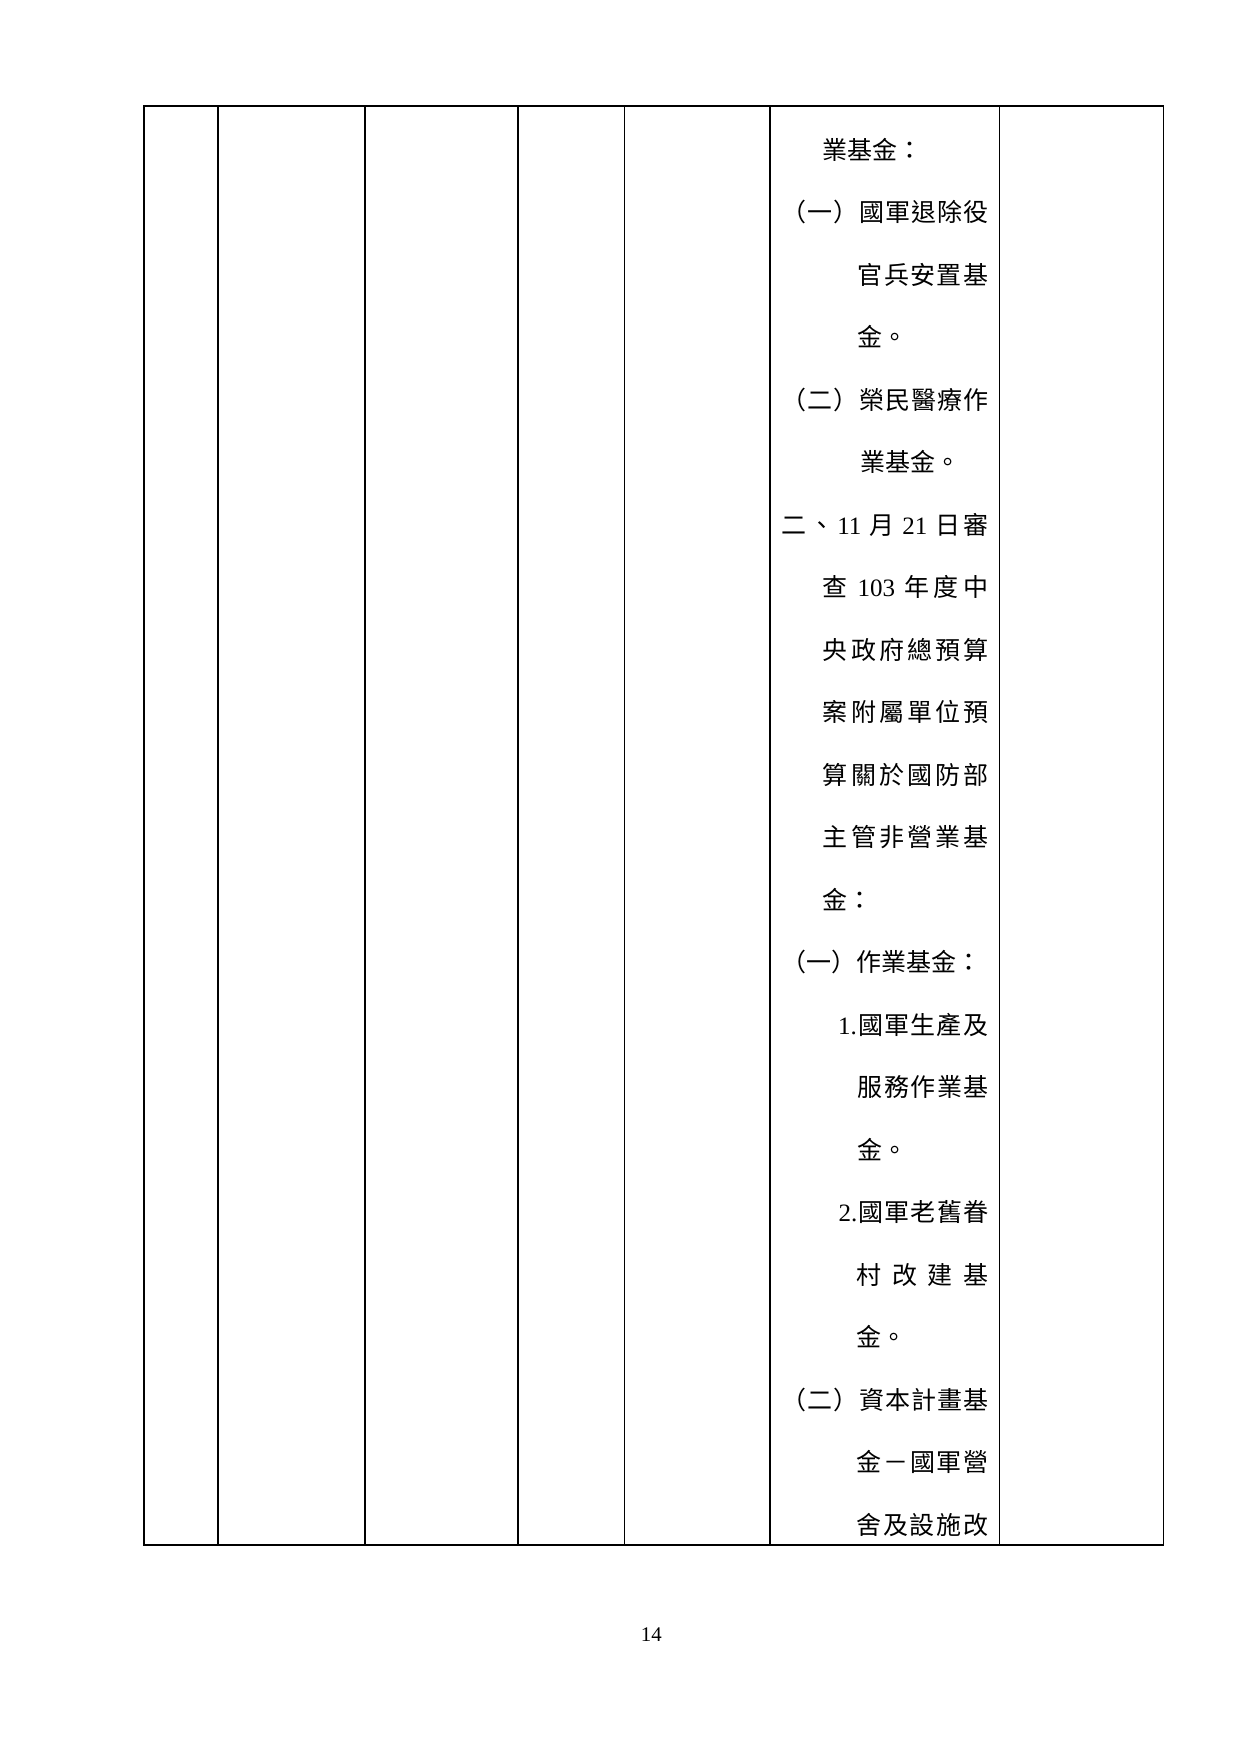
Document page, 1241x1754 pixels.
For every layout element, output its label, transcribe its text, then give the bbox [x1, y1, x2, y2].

table_cell [625, 107, 769, 1544]
table_cell [145, 107, 217, 1544]
table_cell 業基金： （一）國軍退除役官兵安置基金。 （二）榮民醫療作業基金。 二、11月21日審查103年度中央政府總預算案附屬單位預算關於國防部主管非營業基金： （一）作業基金： 1.國軍生產及服務作業基金。 2.國軍老舊眷村改建基金。 （二）資本計畫基金－國軍營舍及設施改 [771, 107, 999, 1544]
table_cell [519, 107, 624, 1544]
table_cell [366, 107, 517, 1544]
table_cell [219, 107, 364, 1544]
table_cell [1000, 107, 1163, 1544]
